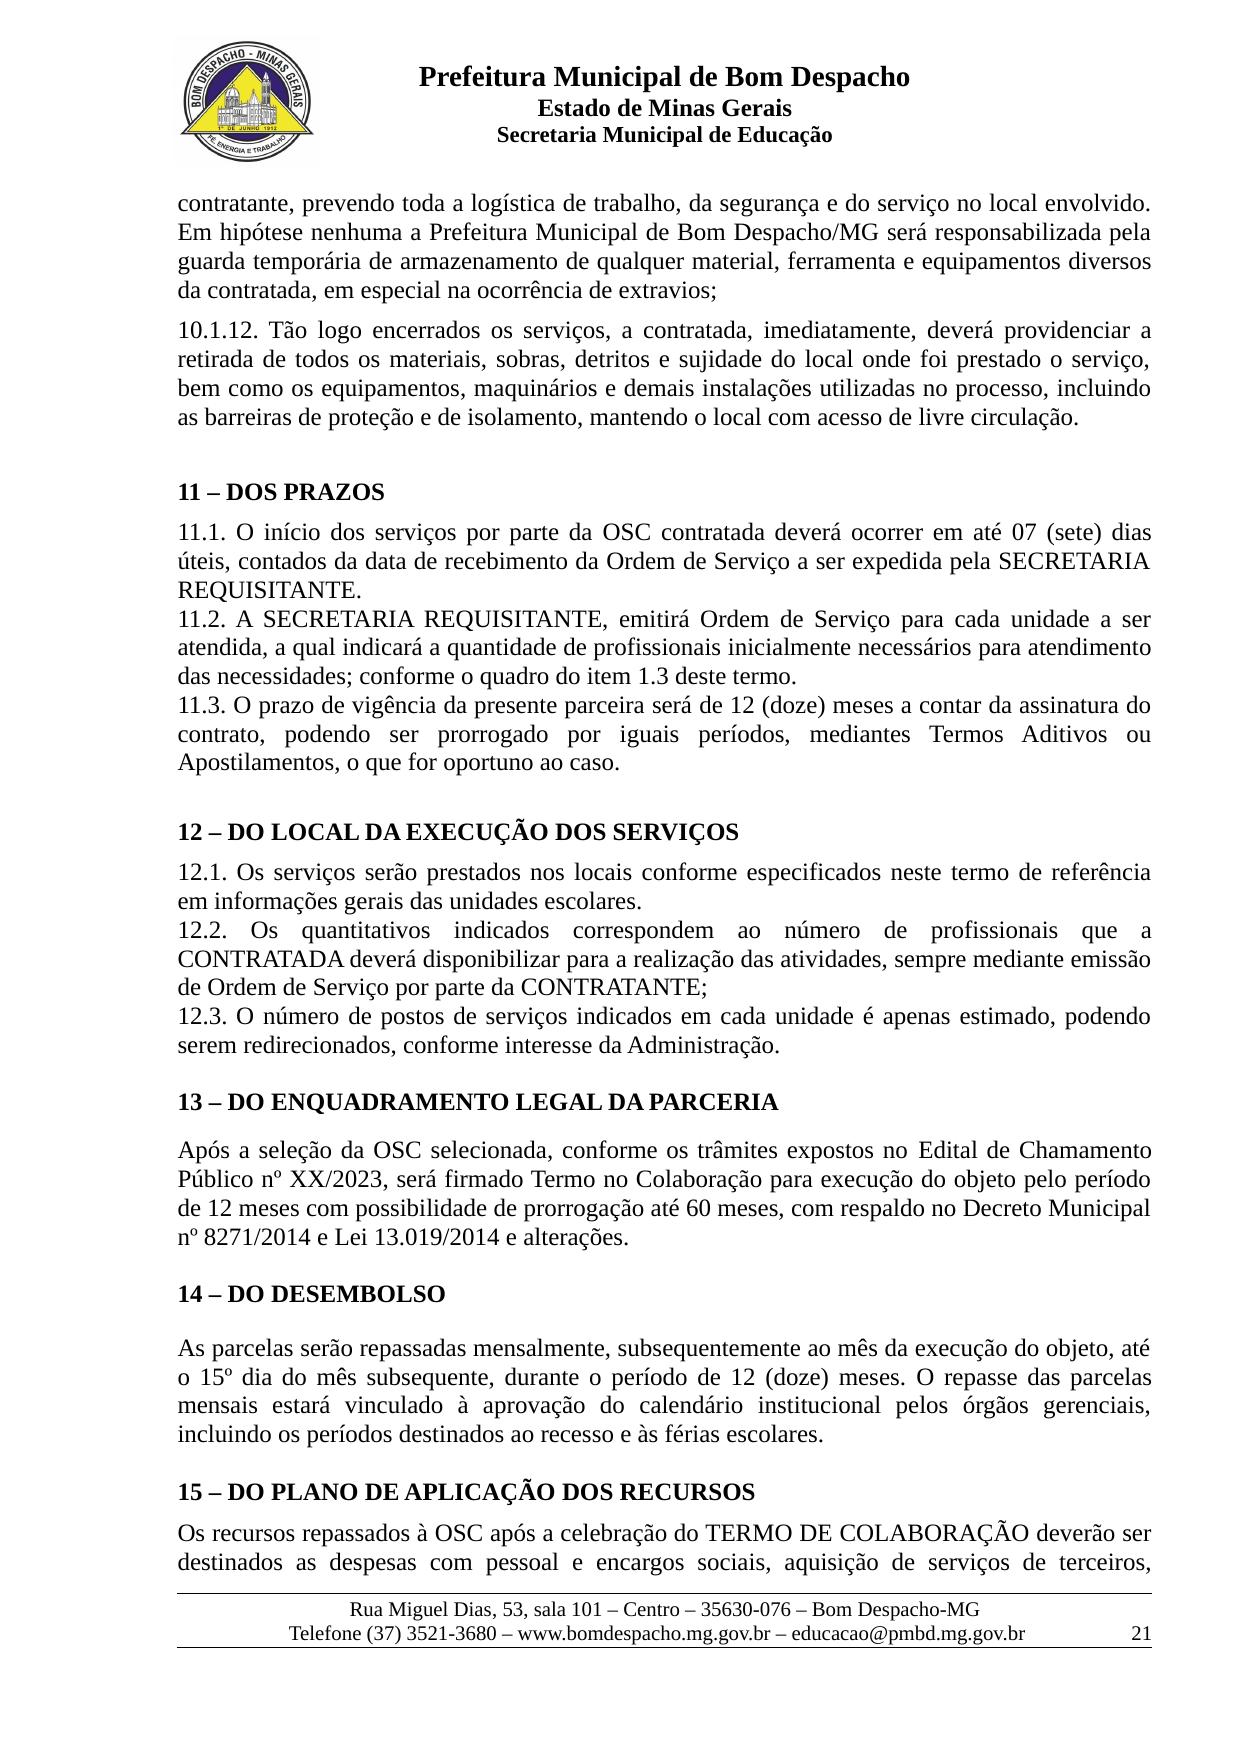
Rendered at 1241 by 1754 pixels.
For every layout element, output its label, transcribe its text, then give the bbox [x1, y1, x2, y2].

text 11.3. O prazo de vigência da presente parceira será de 12 (doze) meses a contar da assinatura do contrato, podendo ser prorrogado por iguais períodos, mediantes Termos Aditivos ou Apostilamentos, o que for oportuno ao caso. [177, 690, 1152, 776]
subtitle 14 – DO DESEMBOLSO [177, 1279, 1211, 1308]
text contratante, prevendo toda a logística de trabalho, da segurança e do serviço no local envolvido. Em hipótese nenhuma a Prefeitura Municipal de Bom Despacho/MG será responsabilizada pela guarda temporária de armazenamento de qualquer material, ferramenta e equipamentos diversos da contratada, em especial na ocorrência de extravios; [177, 188, 1152, 303]
subtitle 15 – DO PLANO DE APLICAÇÃO DOS RECURSOS [177, 1477, 1211, 1505]
text 12 – DO LOCAL DA EXECUÇÃO DOS SERVIÇOS [177, 817, 1152, 846]
text 12.2. Os quantitativos indicados correspondem ao número de profissionais que a CONTRATADA deverá disponibilizar para a realização das atividades, sempre mediante emissão de Ordem de Serviço por parte da CONTRATANTE; [177, 915, 1152, 1001]
text Os recursos repassados à OSC após a celebração do TERMO DE COLABORAÇÃO deverão ser destinados as despesas com pessoal e encargos sociais, aquisição de serviços de terceiros, [177, 1518, 1152, 1576]
text As parcelas serão repassadas mensalmente, subsequentemente ao mês da execução do objeto, até o 15º dia do mês subsequente, durante o período de 12 (doze) meses. O repasse das parcelas mensais estará vinculado à aprovação do calendário institucional pelos órgãos gerenciais, incluindo os períodos destinados ao recesso e às férias escolares. [177, 1333, 1152, 1448]
text Após a seleção da OSC selecionada, conforme os trâmites expostos no Edital de Chamamento Público nº XX/2023, será firmado Termo no Colaboração para execução do objeto pelo período de 12 meses com possibilidade de prorrogação até 60 meses, com respaldo no Decreto Municipal nº 8271/2014 e Lei 13.019/2014 e alterações. [177, 1135, 1152, 1250]
text 11.1. O início dos serviços por parte da OSC contratada deverá ocorrer em até 07 (sete) dias úteis, contados da data de recebimento da Ordem de Serviço a ser expedida pela SECRETARIA REQUISITANTE. [177, 517, 1152, 604]
text 12.3. O número de postos de serviços indicados em cada unidade é apenas estimado, podendo serem redirecionados, conforme interesse da Administração. [177, 1001, 1152, 1059]
picture [172, 34, 320, 167]
text 10.1.12. Tão logo encerrados os serviços, a contratada, imediatamente, deverá providenciar a retirada de todos os materiais, sobras, detritos e sujidade do local onde foi prestado o serviço, bem como os equipamentos, maquinários e demais instalações utilizadas no processo, incluindo as barreiras de proteção e de isolamento, mantendo o local com acesso de livre circulação. [177, 315, 1152, 430]
text 11.2. A SECRETARIA REQUISITANTE, emitirá Ordem de Serviço para cada unidade a ser atendida, a qual indicará a quantidade de profissionais inicialmente necessários para atendimento das necessidades; conforme o quadro do item 1.3 deste termo. [177, 604, 1152, 690]
text 11 – DOS PRAZOS [177, 477, 1152, 506]
text 12.1. Os serviços serão prestados nos locais conforme especificados neste termo de referência em informações gerais das unidades escolares. [177, 857, 1152, 915]
subtitle 13 – DO ENQUADRAMENTO LEGAL DA PARCERIA [177, 1087, 1211, 1116]
